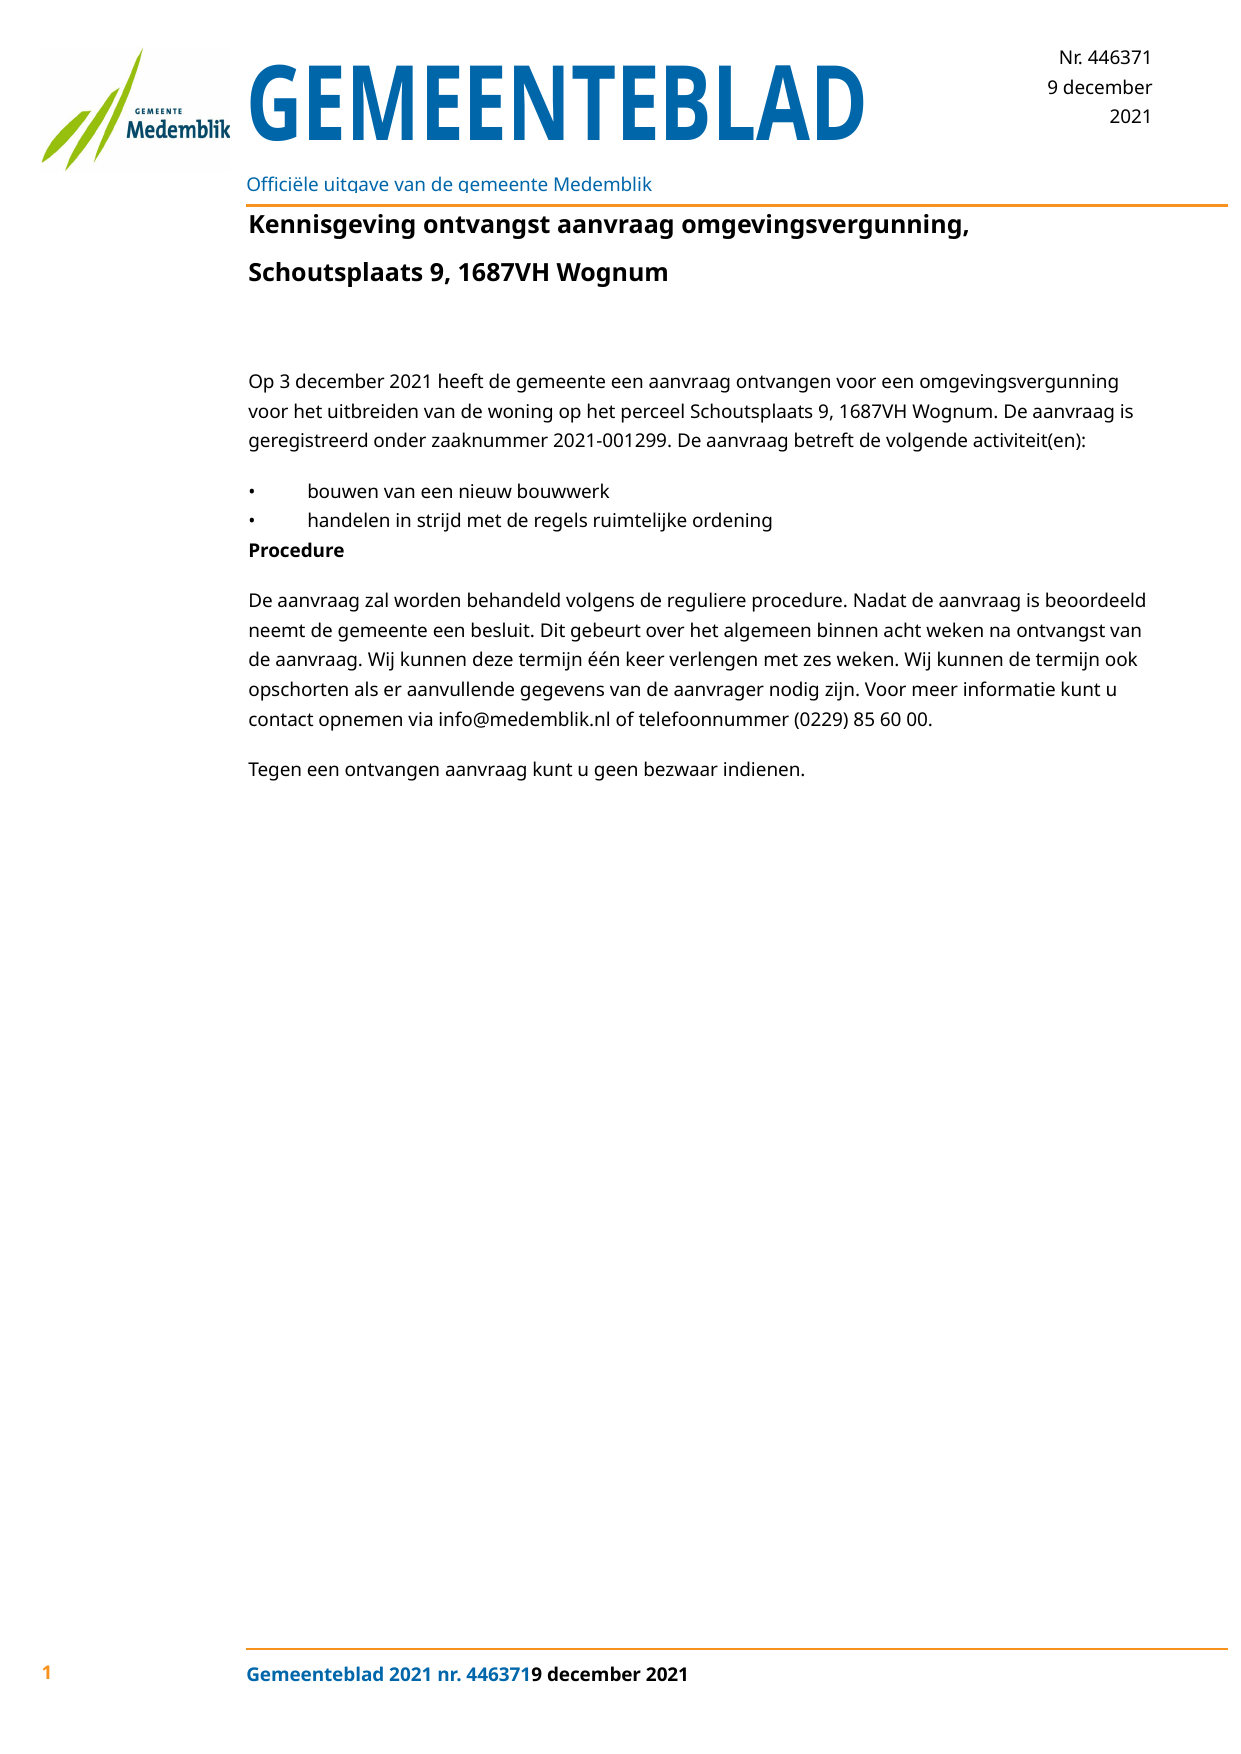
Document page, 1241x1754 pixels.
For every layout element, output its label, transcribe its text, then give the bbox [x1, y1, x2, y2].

text Tegen een ontvangen aanvraag kunt u geen bezwaar indienen. [248, 756, 1152, 782]
text Procedure [248, 537, 1152, 563]
picture [41, 47, 231, 172]
text Op 3 december 2021 heeft de gemeente een aanvraag ontvangen voor een omgevingsvergunning voor het uitbreiden van de woning op het perceel Schoutsplaats 9, 1687VH Wognum. De aanvraag is geregistreerd onder zaaknummer 2021-001299. De aanvraag betreft de volgende activiteit(en): [248, 368, 1152, 453]
text De aanvraag zal worden behandeld volgens de reguliere procedure. Nadat de aanvraag is beoordeeld neemt de gemeente een besluit. Dit gebeurt over het algemeen binnen acht weken na ontvangst van de aanvraag. Wij kunnen deze termijn één keer verlengen met zes weken. Wij kunnen de termijn ook opschorten als er aanvullende gegevens van de aanvrager nodig zijn. Voor meer informatie kunt u contact opnemen via info@medemblik.nl of telefoonnummer (0229) 85 60 00. [248, 587, 1152, 732]
list handelen in strijd met de regels ruimtelijke ordening [248, 507, 1152, 533]
text Kennisgeving ontvangst aanvraag omgevingsvergunning, Schoutsplaats 9, 1687VH Wognum [248, 207, 1152, 288]
list bouwen van een nieuw bouwwerk [248, 478, 1152, 504]
